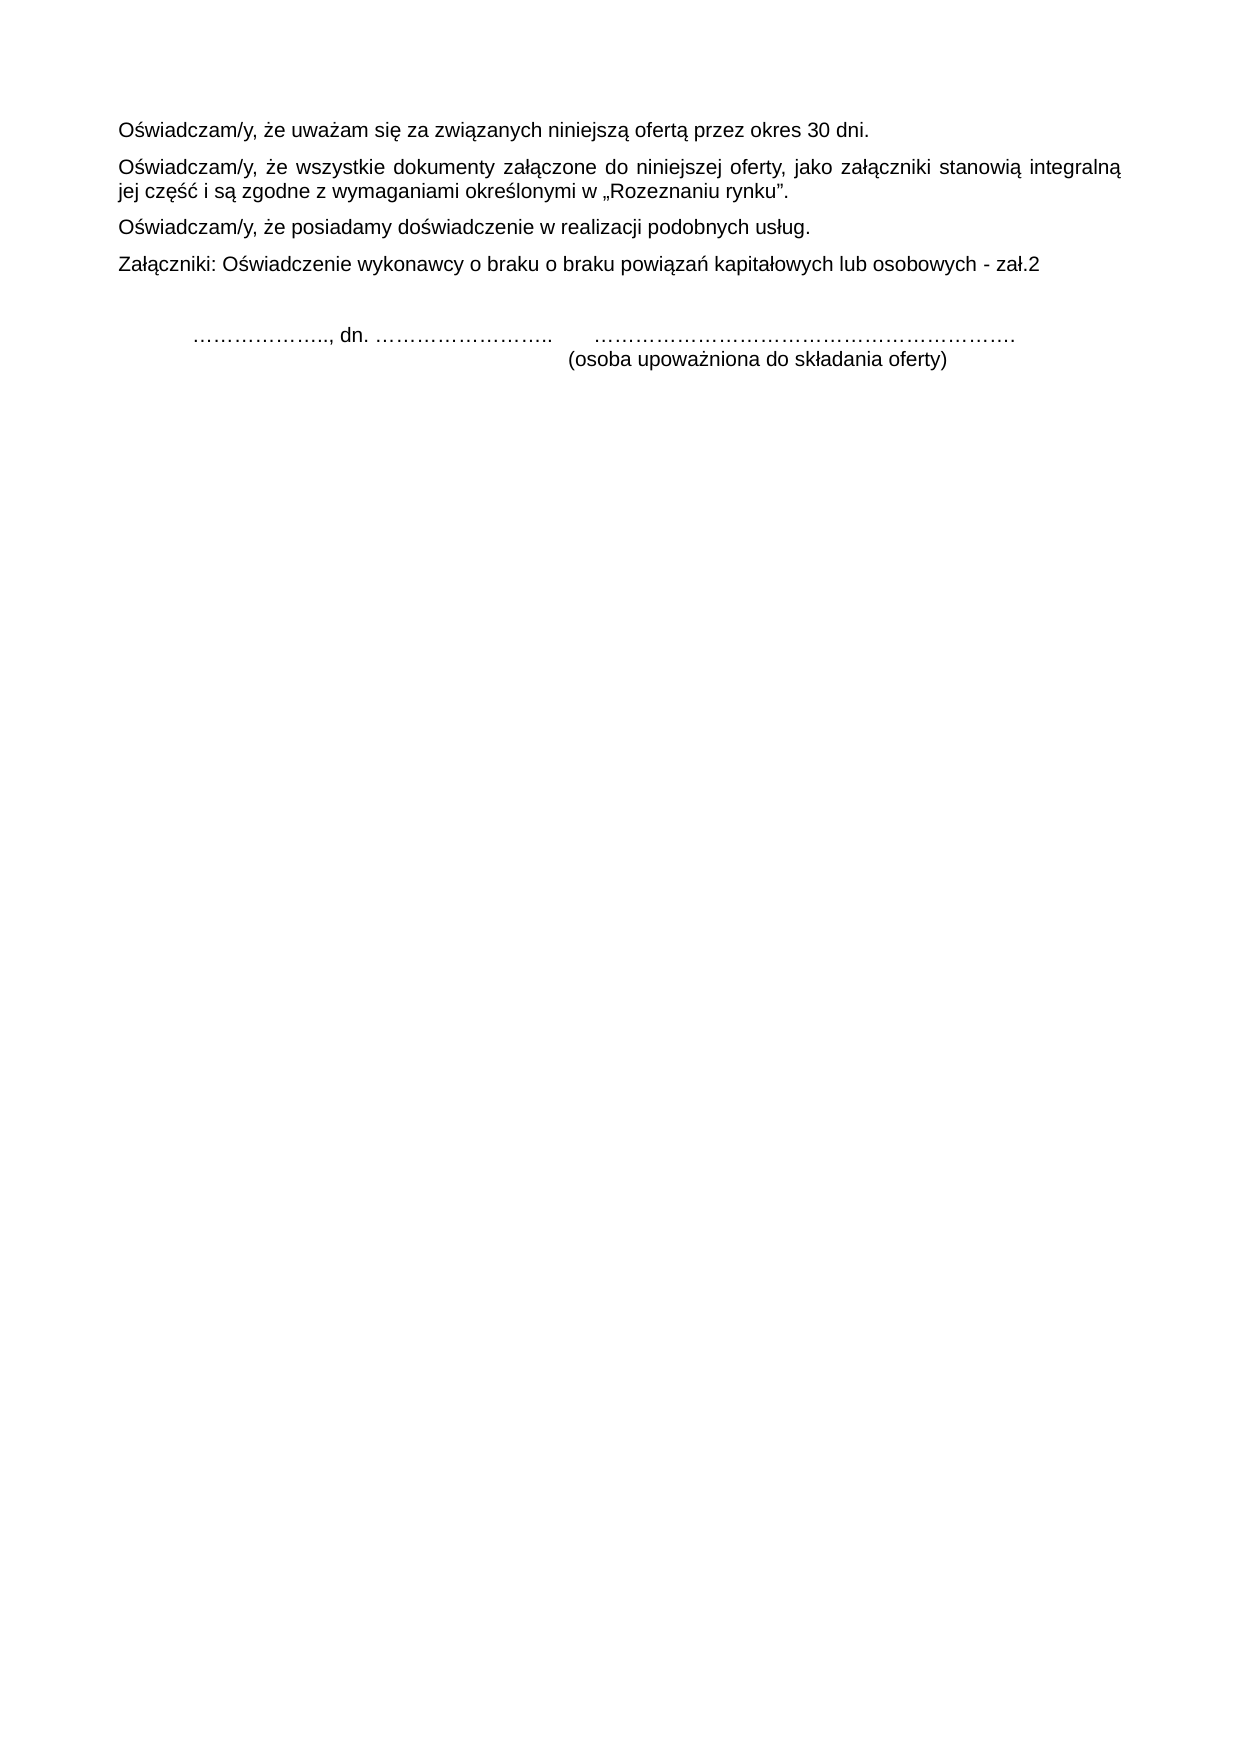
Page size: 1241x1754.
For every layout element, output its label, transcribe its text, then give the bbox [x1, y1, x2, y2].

text Oświadczam/y, że posiadamy doświadczenie w realizacji podobnych usług. [118, 215, 1122, 239]
text ……………….., dn. …………………….. ……………………………………………………. (osoba upoważniona do składania oferty) [192, 323, 1122, 371]
text Oświadczam/y, że wszystkie dokumenty załączone do niniejszej oferty, jako załączniki stanowią integralną jej część i są zgodne z wymaganiami określonymi w „Rozeznaniu rynku”. [118, 154, 1122, 202]
text Oświadczam/y, że uważam się za związanych niniejszą ofertą przez okres 30 dni. [118, 118, 1122, 142]
text Załączniki: Oświadczenie wykonawcy o braku o braku powiązań kapitałowych lub osobowych - zał.2 [118, 251, 1122, 275]
